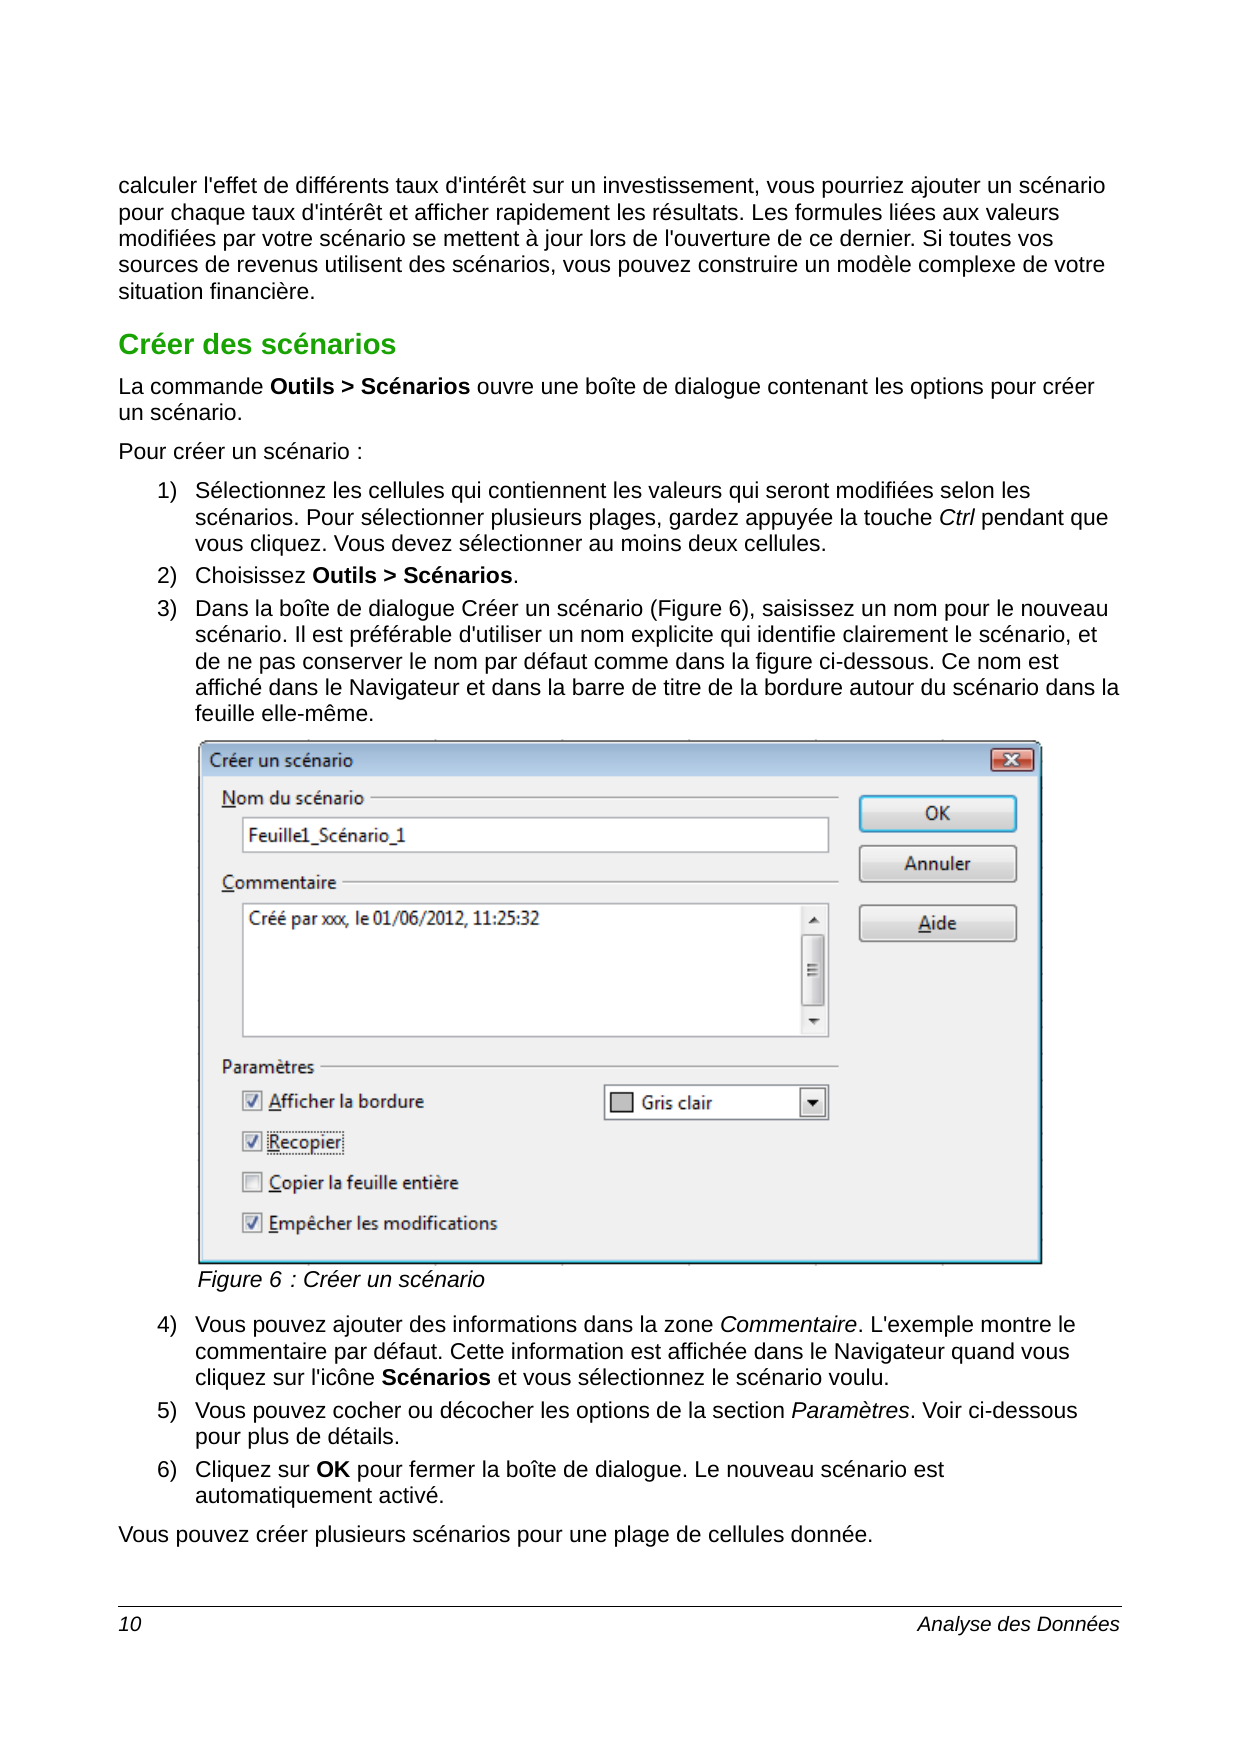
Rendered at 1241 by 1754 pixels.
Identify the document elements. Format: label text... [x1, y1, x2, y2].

text La commande Outils > Scénarios ouvre une boîte de dialogue contenant les options pour créer un scénario. [118, 373, 1122, 426]
picture [197, 739, 1043, 1266]
list Dans la boîte de dialogue Créer un scénario (Figure 6), saisissez un nom pour le nouveau scénario. Il est préférable d'utiliser un nom explicite qui identifie clairement le scénario, et de ne pas conserver le nom par défaut comme dans la figure ci-dessous. Ce nom est affiché dans le Navigateur et dans la barre de titre de la bordure autour du scénario dans la feuille elle-même. [177, 595, 1122, 727]
text Vous pouvez créer plusieurs scénarios pour une plage de cellules donnée. [118, 1521, 1122, 1547]
list Cliquez sur OK pour fermer la boîte de dialogue. Le nouveau scénario est automatiquement activé. [177, 1456, 1122, 1508]
list Vous pouvez cocher ou décocher les options de la section Paramètres. Voir ci-dessous pour plus de détails. [177, 1397, 1122, 1449]
text Figure 6 : Créer un scénario [197, 1266, 1043, 1292]
list Vous pouvez ajouter des informations dans la zone Commentaire. L'exemple montre le commentaire par défaut. Cette information est affichée dans le Navigateur quand vous cliquez sur l'icône Scénarios et vous sélectionnez le scénario voulu. [177, 1311, 1122, 1390]
text Pour créer un scénario : [118, 438, 1122, 464]
subtitle Créer des scénarios [118, 327, 1122, 361]
list Sélectionnez les cellules qui contiennent les valeurs qui seront modifiées selon les scénarios. Pour sélectionner plusieurs plages, gardez appuyée la touche Ctrl pendant que vous cliquez. Vous devez sélectionner au moins deux cellules. [177, 477, 1122, 556]
text calculer l'effet de différents taux d'intérêt sur un investissement, vous pourriez ajouter un scénario pour chaque taux d'intérêt et afficher rapidement les résultats. Les formules liées aux valeurs modifiées par votre scénario se mettent à jour lors de l'ouverture de ce dernier. Si toutes vos sources de revenus utilisent des scénarios, vous pouvez construire un modèle complexe de votre situation financière. [118, 172, 1122, 304]
list Choisissez Outils > Scénarios. [177, 562, 1122, 589]
